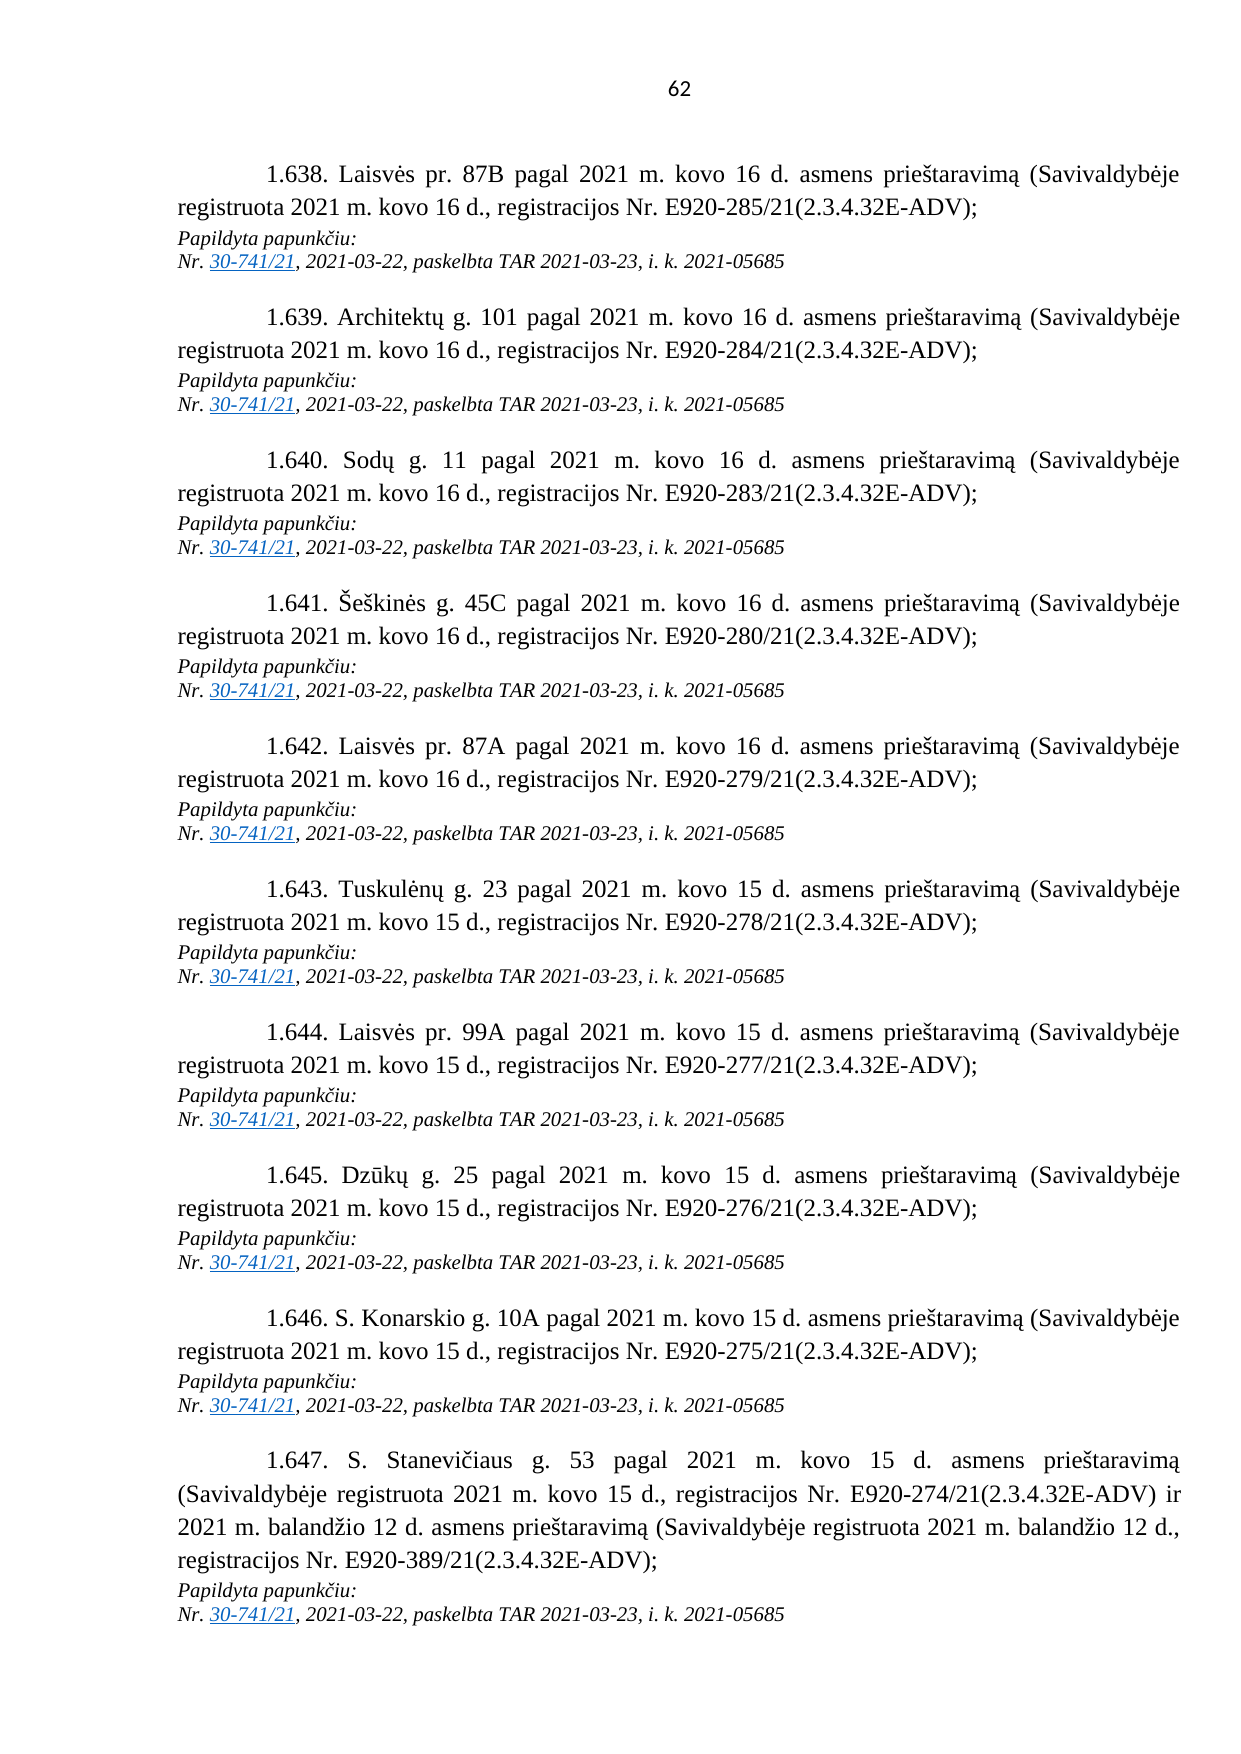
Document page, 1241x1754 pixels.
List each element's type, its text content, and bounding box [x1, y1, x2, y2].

text Papildyta papunkčiu: [177, 368, 1181, 392]
text Nr. 30-741/21, 2021-03-22, paskelbta TAR 2021-03-23, i. k. 2021-05685 [177, 1250, 1181, 1274]
text 1.640. Sodų g. 11 pagal 2021 m. kovo 16 d. asmens prieštaravimą (Savivaldybėje registruota 2021 m. kovo 16 d., registracijos Nr. E920-283/21(2.3.4.32E-ADV); [177, 445, 1181, 507]
text Papildyta papunkčiu: [177, 1578, 1181, 1602]
text Papildyta papunkčiu: [177, 511, 1181, 535]
text 1.643. Tuskulėnų g. 23 pagal 2021 m. kovo 15 d. asmens prieštaravimą (Savivaldybėje registruota 2021 m. kovo 15 d., registracijos Nr. E920-278/21(2.3.4.32E-ADV); [177, 874, 1181, 936]
text Nr. 30-741/21, 2021-03-22, paskelbta TAR 2021-03-23, i. k. 2021-05685 [177, 1393, 1181, 1417]
text 1.641. Šeškinės g. 45C pagal 2021 m. kovo 16 d. asmens prieštaravimą (Savivaldybėje registruota 2021 m. kovo 16 d., registracijos Nr. E920-280/21(2.3.4.32E-ADV); [177, 588, 1181, 650]
text Nr. 30-741/21, 2021-03-22, paskelbta TAR 2021-03-23, i. k. 2021-05685 [177, 1602, 1181, 1626]
text Nr. 30-741/21, 2021-03-22, paskelbta TAR 2021-03-23, i. k. 2021-05685 [177, 678, 1181, 702]
text Nr. 30-741/21, 2021-03-22, paskelbta TAR 2021-03-23, i. k. 2021-05685 [177, 249, 1181, 273]
text Papildyta papunkčiu: [177, 1369, 1181, 1393]
text 1.638. Laisvės pr. 87B pagal 2021 m. kovo 16 d. asmens prieštaravimą (Savivaldybėje registruota 2021 m. kovo 16 d., registracijos Nr. E920-285/21(2.3.4.32E-ADV); [177, 159, 1181, 221]
text Nr. 30-741/21, 2021-03-22, paskelbta TAR 2021-03-23, i. k. 2021-05685 [177, 964, 1181, 988]
text 1.642. Laisvės pr. 87A pagal 2021 m. kovo 16 d. asmens prieštaravimą (Savivaldybėje registruota 2021 m. kovo 16 d., registracijos Nr. E920-279/21(2.3.4.32E-ADV); [177, 731, 1181, 793]
text Papildyta papunkčiu: [177, 797, 1181, 821]
text 1.639. Architektų g. 101 pagal 2021 m. kovo 16 d. asmens prieštaravimą (Savivaldybėje registruota 2021 m. kovo 16 d., registracijos Nr. E920-284/21(2.3.4.32E-ADV); [177, 302, 1181, 364]
text 1.647. S. Stanevičiaus g. 53 pagal 2021 m. kovo 15 d. asmens prieštaravimą (Savivaldybėje registruota 2021 m. kovo 15 d., registracijos Nr. E920-274/21(2.3.4.32E-ADV) ir 2021 m. balandžio 12 d. asmens prieštaravimą (Savivaldybėje registruota 2021 m. balandžio 12 d., registracijos Nr. E920-389/21(2.3.4.32E-ADV); [177, 1446, 1181, 1573]
text Papildyta papunkčiu: [177, 1083, 1181, 1107]
text 1.644. Laisvės pr. 99A pagal 2021 m. kovo 15 d. asmens prieštaravimą (Savivaldybėje registruota 2021 m. kovo 15 d., registracijos Nr. E920-277/21(2.3.4.32E-ADV); [177, 1017, 1181, 1079]
text Nr. 30-741/21, 2021-03-22, paskelbta TAR 2021-03-23, i. k. 2021-05685 [177, 392, 1181, 416]
text Papildyta papunkčiu: [177, 225, 1181, 249]
text Papildyta papunkčiu: [177, 1226, 1181, 1250]
text Nr. 30-741/21, 2021-03-22, paskelbta TAR 2021-03-23, i. k. 2021-05685 [177, 535, 1181, 559]
text 1.646. S. Konarskio g. 10A pagal 2021 m. kovo 15 d. asmens prieštaravimą (Savivaldybėje registruota 2021 m. kovo 15 d., registracijos Nr. E920-275/21(2.3.4.32E-ADV); [177, 1303, 1181, 1364]
text Nr. 30-741/21, 2021-03-22, paskelbta TAR 2021-03-23, i. k. 2021-05685 [177, 1107, 1181, 1131]
text Nr. 30-741/21, 2021-03-22, paskelbta TAR 2021-03-23, i. k. 2021-05685 [177, 821, 1181, 845]
text 1.645. Dzūkų g. 25 pagal 2021 m. kovo 15 d. asmens prieštaravimą (Savivaldybėje registruota 2021 m. kovo 15 d., registracijos Nr. E920-276/21(2.3.4.32E-ADV); [177, 1160, 1181, 1222]
text Papildyta papunkčiu: [177, 654, 1181, 678]
text Papildyta papunkčiu: [177, 940, 1181, 964]
